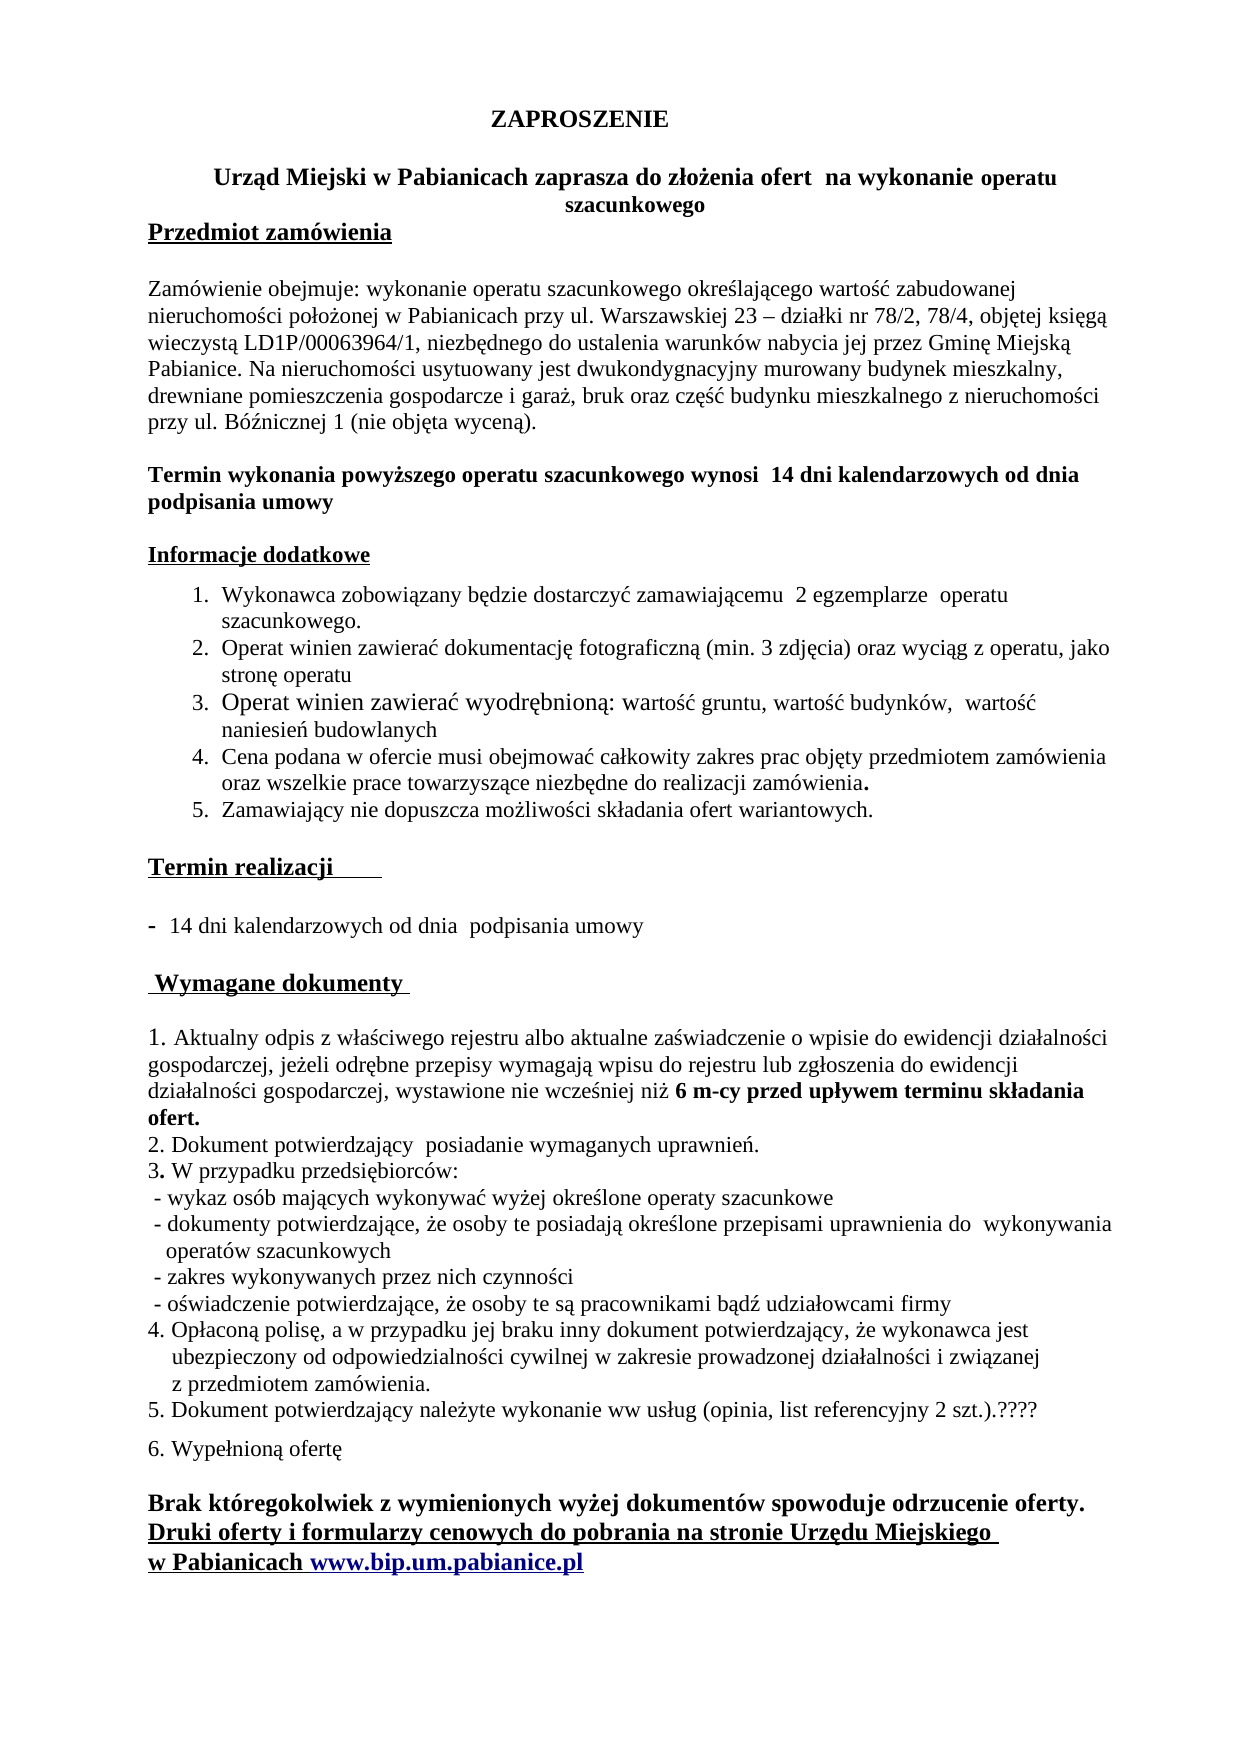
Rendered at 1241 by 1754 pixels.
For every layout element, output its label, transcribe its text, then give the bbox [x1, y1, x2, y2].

list Wykonawca zobowiązany będzie dostarczyć zamawiającemu 2 egzemplarze operatu szacunkowego. [192, 581, 1122, 634]
text Zamówienie obejmuje: wykonanie operatu szacunkowego określającego wartość zabudowanej nieruchomości położonej w Pabianicach przy ul. Warszawskiej 23 – działki nr 78/2, 78/4, objętej księgą wieczystą LD1P/00063964/1, niezbędnego do ustalenia warunków nabycia jej przez Gminę Miejską Pabianice. Na nieruchomości usytuowany jest dwukondygnacyjny murowany budynek mieszkalny, drewniane pomieszczenia gospodarcze i garaż, bruk oraz część budynku mieszkalnego z nieruchomości przy ul. Bóźnicznej 1 (nie objęta wyceną). [148, 275, 1122, 435]
text Termin wykonania powyższego operatu szacunkowego wynosi 14 dni kalendarzowych od dnia podpisania umowy [148, 435, 1122, 514]
text Przedmiot zamówienia [148, 217, 1122, 246]
text - 14 dni kalendarzowych od dnia podpisania umowy [148, 909, 1122, 938]
text 1. Aktualny odpis z właściwego rejestru albo aktualne zaświadczenie o wpisie do ewidencji działalności gospodarczej, jeżeli odrębne przepisy wymagają wpisu do rejestru lub zgłoszenia do ewidencji działalności gospodarczej, wystawione nie wcześniej niż 6 m-cy przed upływem terminu składania ofert. 2. Dokument potwierdzający posiadanie wymaganych uprawnień. 3. W przypadku przedsiębiorców: - wykaz osób mających wykonywać wyżej określone operaty szacunkowe - dokumenty potwierdzające, że osoby te posiadają określone przepisami uprawnienia do wykonywania operatów szacunkowych - zakres wykonywanych przez nich czynności - oświadczenie potwierdzające, że osoby te są pracownikami bądź udziałowcami firmy 4. Opłaconą polisę, a w przypadku jej braku inny dokument potwierdzający, że wykonawca jest ubezpieczony od odpowiedzialności cywilnej w zakresie prowadzonej działalności i związanej z przedmiotem zamówienia. 5. Dokument potwierdzający należyte wykonanie ww usług (opinia, list referencyjny 2 szt.).???? [148, 1022, 1122, 1423]
list Operat winien zawierać dokumentację fotograficzną (min. 3 zdjęcia) oraz wyciąg z operatu, jako stronę operatu [192, 634, 1122, 687]
title Urząd Miejski w Pabianicach zaprasza do złożenia ofert na wykonanie operatu szacunkowego [148, 162, 1122, 217]
list Zamawiający nie dopuszcza możliwości składania ofert wariantowych. [192, 796, 1122, 822]
text Wymagane dokumenty [148, 968, 1122, 997]
list Cena podana w ofercie musi obejmować całkowity zakres prac objęty przedmiotem zamówienia oraz wszelkie prace towarzyszące niezbędne do realizacji zamówienia. [192, 743, 1122, 796]
text Brak któregokolwiek z wymienionych wyżej dokumentów spowoduje odrzucenie oferty. [148, 1488, 1122, 1517]
text Informacje dodatkowe [148, 541, 1122, 567]
list Operat winien zawierać wyodrębnioną: wartość gruntu, wartość budynków, wartość naniesień budowlanych [192, 687, 1122, 743]
text 6. Wypełnioną ofertę [148, 1435, 1122, 1488]
text Termin realizacji [148, 851, 1122, 880]
text Druki oferty i formularzy cenowych do pobrania na stronie Urzędu Miejskiego w Pabianicach www.bip.um.pabianice.pl [148, 1517, 1122, 1575]
title ZAPROSZENIE [148, 103, 1122, 132]
